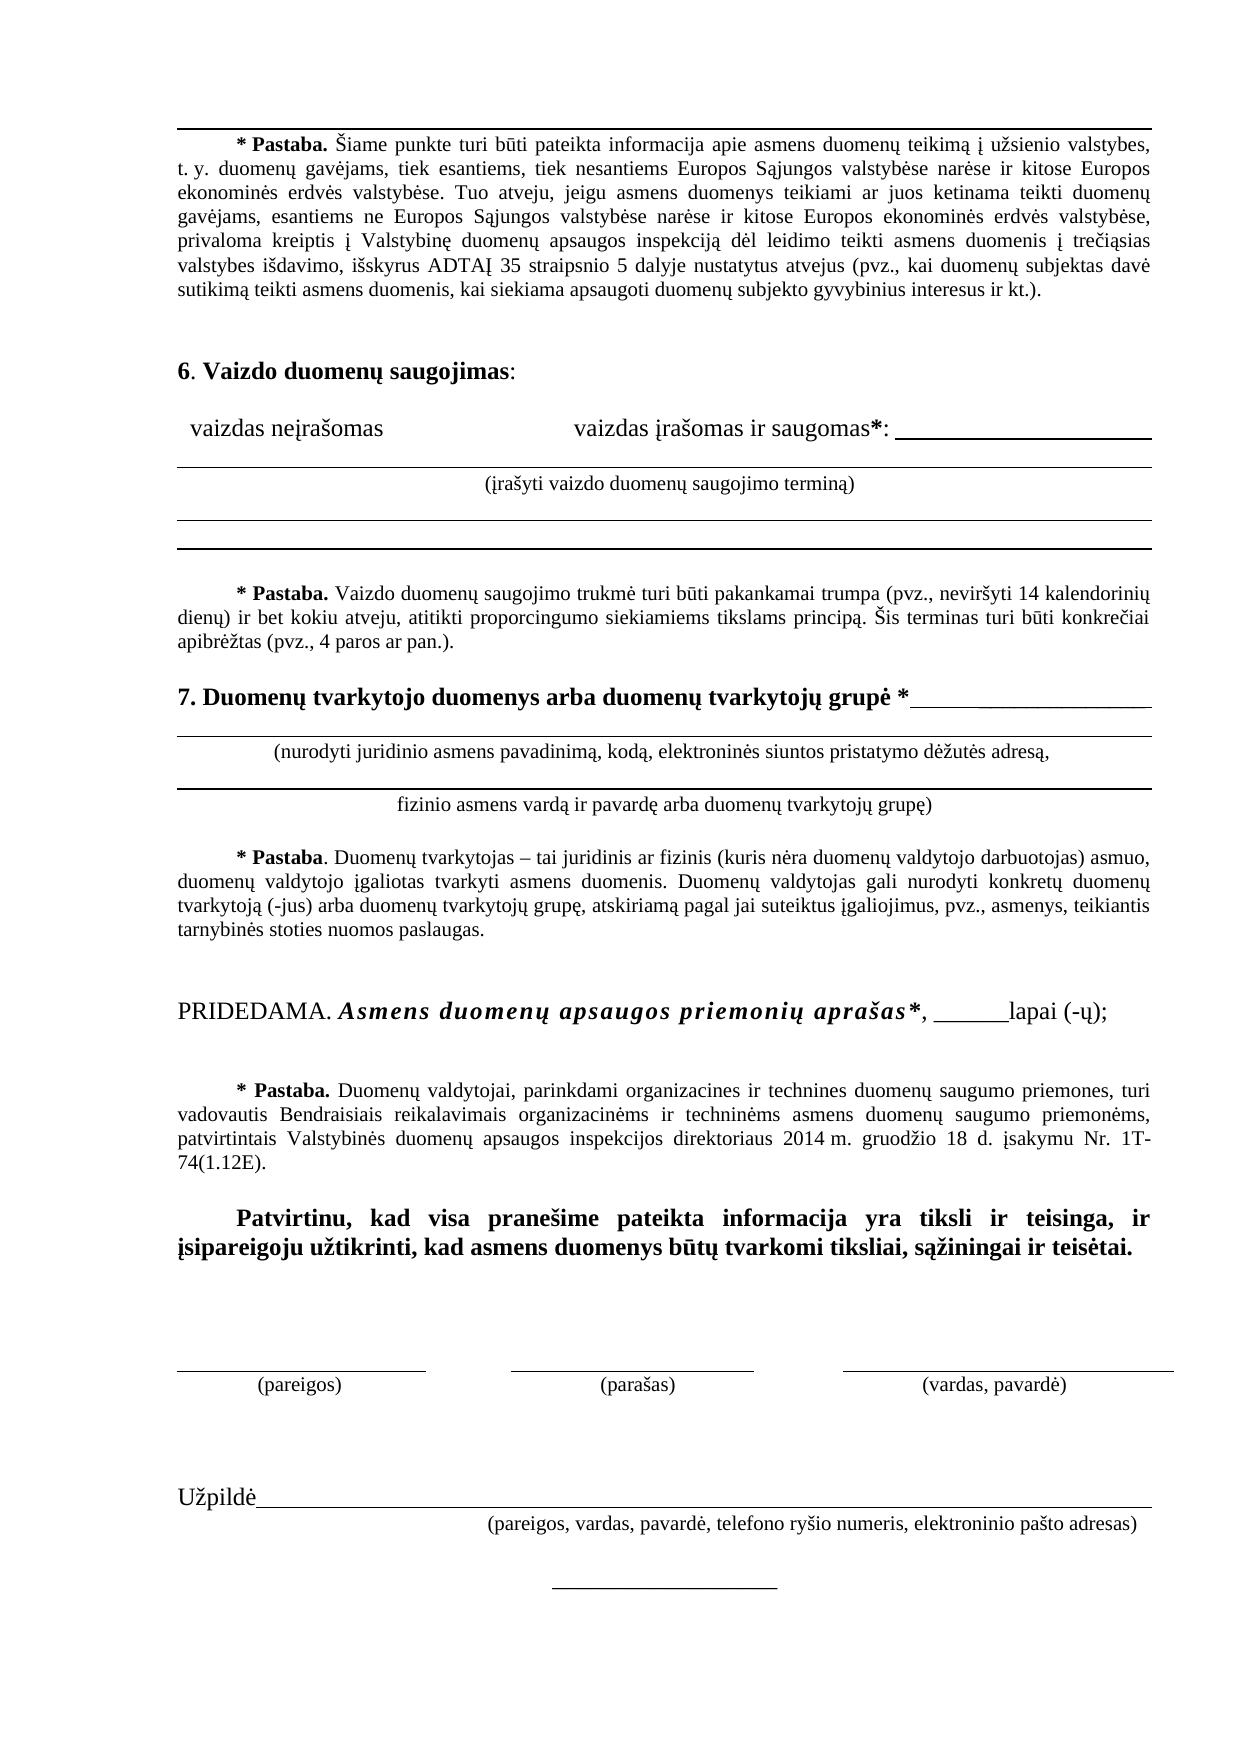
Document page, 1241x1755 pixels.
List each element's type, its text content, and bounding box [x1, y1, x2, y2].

text (įrašyti vaizdo duomenų saugojimo terminą) [177, 471, 1152, 495]
text 7. Duomenų tvarkytojo duomenys arba duomenų tvarkytojų grupė * [177, 682, 1152, 711]
text * Pastaba. Duomenų valdytojai, parinkdami organizacines ir technines duomenų saugumo priemones, turi vadovautis Bendraisiais reikalavimais organizacinėms ir techninėms asmens duomenų saugumo priemonėms, patvirtintais Valstybinės duomenų apsaugos inspekcijos direktoriaus 2014 m. gruodžio 18 d. įsakymu Nr. 1T-74(1.12E). [177, 1078, 1152, 1174]
table_cell [754, 1371, 843, 1424]
text * Pastaba. Šiame punkte turi būti pateikta informacija apie asmens duomenų teikimą į užsienio valstybes, t. y. duomenų gavėjams, tiek esantiems, tiek nesantiems Europos Sąjungos valstybėse narėse ir kitose Europos ekonominės erdvės valstybėse. Tuo atveju, jeigu asmens duomenys teikiami ar juos ketinama teikti duomenų gavėjams, esantiems ne Europos Sąjungos valstybėse narėse ir kitose Europos ekonominės erdvės valstybėse, privaloma kreiptis į Valstybinę duomenų apsaugos inspekciją dėl leidimo teikti asmens duomenis į trečiąsias valstybes išdavimo, išskyrus ADTAĮ 35 straipsnio 5 dalyje nustatytus atvejus (pvz., kai duomenų subjektas davė sutikimą teikti asmens duomenis, kai siekiama apsaugoti duomenų subjekto gyvybinius interesus ir kt.). [177, 132, 1152, 301]
text (nurodyti juridinio asmens pavadinimą, kodą, elektroninės siuntos pristatymo dėžutės adresą, [177, 739, 1152, 763]
text fizinio asmens vardą ir pavardę arba duomenų tvarkytojų grupę) [177, 792, 1152, 816]
text 6. Vaizdo duomenų saugojimas: [177, 356, 1152, 384]
text vaizdas neįrašomas vaizdas įrašomas ir saugomas*: [177, 413, 1152, 442]
text PRIDEDAMA. Asmens duomenų apsaugos priemonių aprašas*, ______lapai (-ų); [177, 996, 1152, 1025]
table_header [177, 1342, 426, 1371]
table_cell (pareigos) [177, 1372, 426, 1424]
text (pareigos, vardas, pavardė, telefono ryšio numeris, elektroninio pašto adresas) [177, 1511, 1152, 1535]
table_header [426, 1342, 511, 1371]
table_header [511, 1342, 754, 1371]
table_cell (vardas, pavardė) [843, 1372, 1174, 1424]
table_cell [426, 1371, 511, 1424]
text Užpildė [177, 1482, 1152, 1511]
table_cell (parašas) [511, 1372, 754, 1424]
text Patvirtinu, kad visa pranešime pateikta informacija yra tiksli ir teisinga, ir įsipareigoju užtikrinti, kad asmens duomenys būtų tvarkomi tiksliai, sąžiningai ir teisėtai. [177, 1203, 1152, 1261]
table_header [754, 1342, 843, 1371]
table_header [843, 1342, 1174, 1371]
text __________________ [177, 1563, 1152, 1592]
text * Pastaba. Duomenų tvarkytojas – tai juridinis ar fizinis (kuris nėra duomenų valdytojo darbuotojas) asmuo, duomenų valdytojo įgaliotas tvarkyti asmens duomenis. Duomenų valdytojas gali nurodyti konkretų duomenų tvarkytoją (-jus) arba duomenų tvarkytojų grupę, atskiriamą pagal jai suteiktus įgaliojimus, pvz., asmenys, teikiantis tarnybinės stoties nuomos paslaugas. [177, 845, 1152, 941]
text * Pastaba. Vaizdo duomenų saugojimo trukmė turi būti pakankamai trumpa (pvz., neviršyti 14 kalendorinių dienų) ir bet kokiu atveju, atitikti proporcingumo siekiamiems tikslams principą. Šis terminas turi būti konkrečiai apibrėžtas (pvz., 4 paros ar pan.). [177, 581, 1152, 653]
